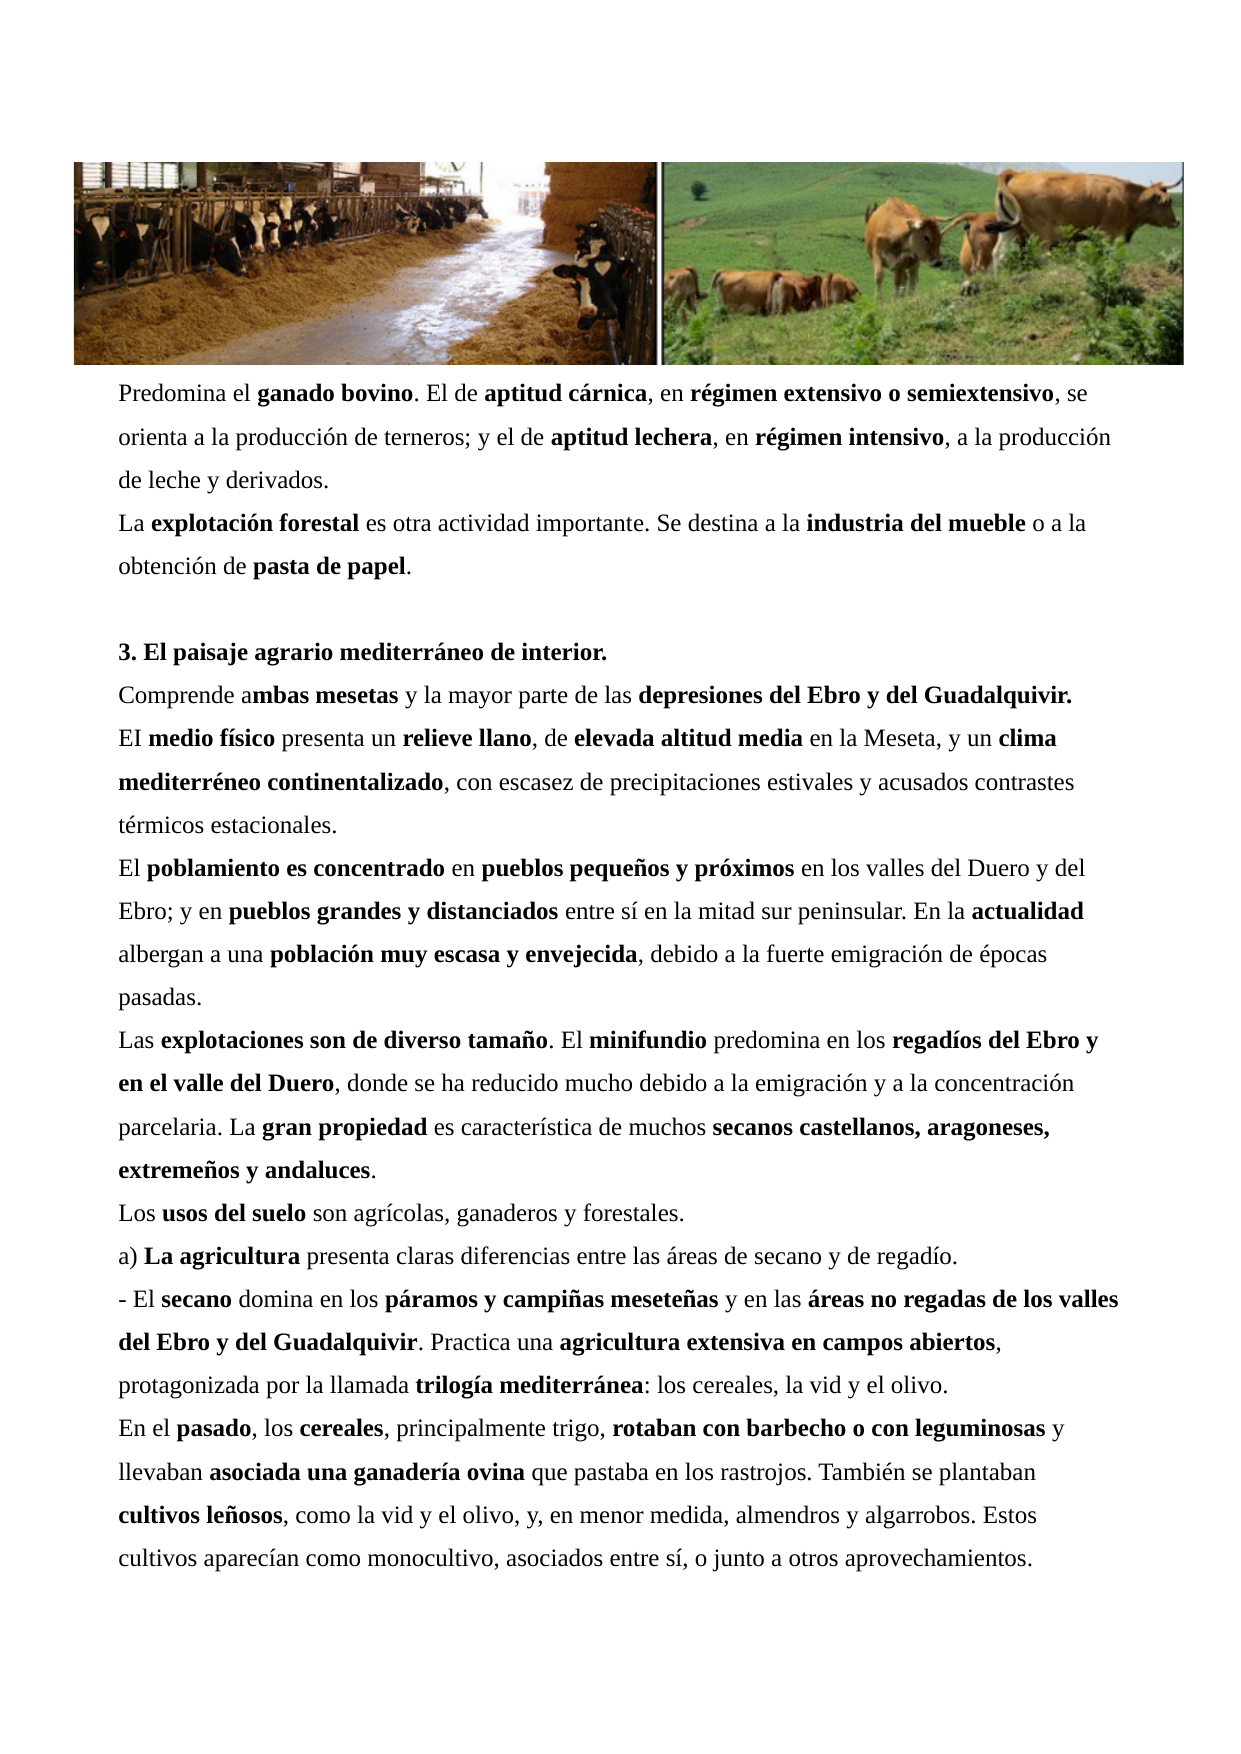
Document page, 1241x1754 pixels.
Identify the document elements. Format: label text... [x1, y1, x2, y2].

text 3. El paisaje agrario mediterráneo de interior. [118, 637, 1122, 666]
text En el pasado, los cereales, principalmente trigo, rotaban con barbecho o con leguminosas y llevaban asociada una ganadería ovina que pastaba en los rastrojos. También se plantaban cultivos leñosos, como la vid y el olivo, y, en menor medida, almendros y algarrobos. Estos cultivos aparecían como monocultivo, asociados entre sí, o junto a otros aprovechamientos. [118, 1413, 1122, 1572]
text a) La agricultura presenta claras diferencias entre las áreas de secano y de regadío. [118, 1241, 1122, 1270]
text EI medio físico presenta un relieve llano, de elevada altitud media en la Meseta, y un clima mediterréneo continentalizado, con escasez de precipitaciones estivales y acusados contrastes térmicos estacionales. [118, 723, 1122, 838]
text Comprende ambas mesetas y la mayor parte de las depresiones del Ebro y del Guadalquivir. [118, 680, 1122, 709]
text El poblamiento es concentrado en pueblos pequeños y próximos en los valles del Duero y del Ebro; y en pueblos grandes y distanciados entre sí en la mitad sur peninsular. En la actualidad albergan a una población muy escasa y envejecida, debido a la fuerte emigración de épocas pasadas. [118, 853, 1122, 1011]
text La explotación forestal es otra actividad importante. Se destina a la industria del mueble o a la obtención de pasta de papel. [118, 508, 1122, 580]
text Los usos del suelo son agrícolas, ganaderos y forestales. [118, 1198, 1122, 1227]
text Predomina el ganado bovino. El de aptitud cárnica, en régimen extensivo o semiextensivo, se orienta a la producción de terneros; y el de aptitud lechera, en régimen intensivo, a la producción de leche y derivados. [118, 365, 1122, 493]
text - El secano domina en los páramos y campiñas meseteñas y en las áreas no regadas de los valles del Ebro y del Guadalquivir. Practica una agricultura extensiva en campos abiertos, protagonizada por la llamada trilogía mediterránea: los cereales, la vid y el olivo. [118, 1284, 1122, 1399]
text Las explotaciones son de diverso tamaño. El minifundio predomina en los regadíos del Ebro y en el valle del Duero, donde se ha reducido mucho debido a la emigración y a la concentración parcelaria. La gran propiedad es característica de muchos secanos castellanos, aragoneses, extremeños y andaluces. [118, 1025, 1122, 1183]
